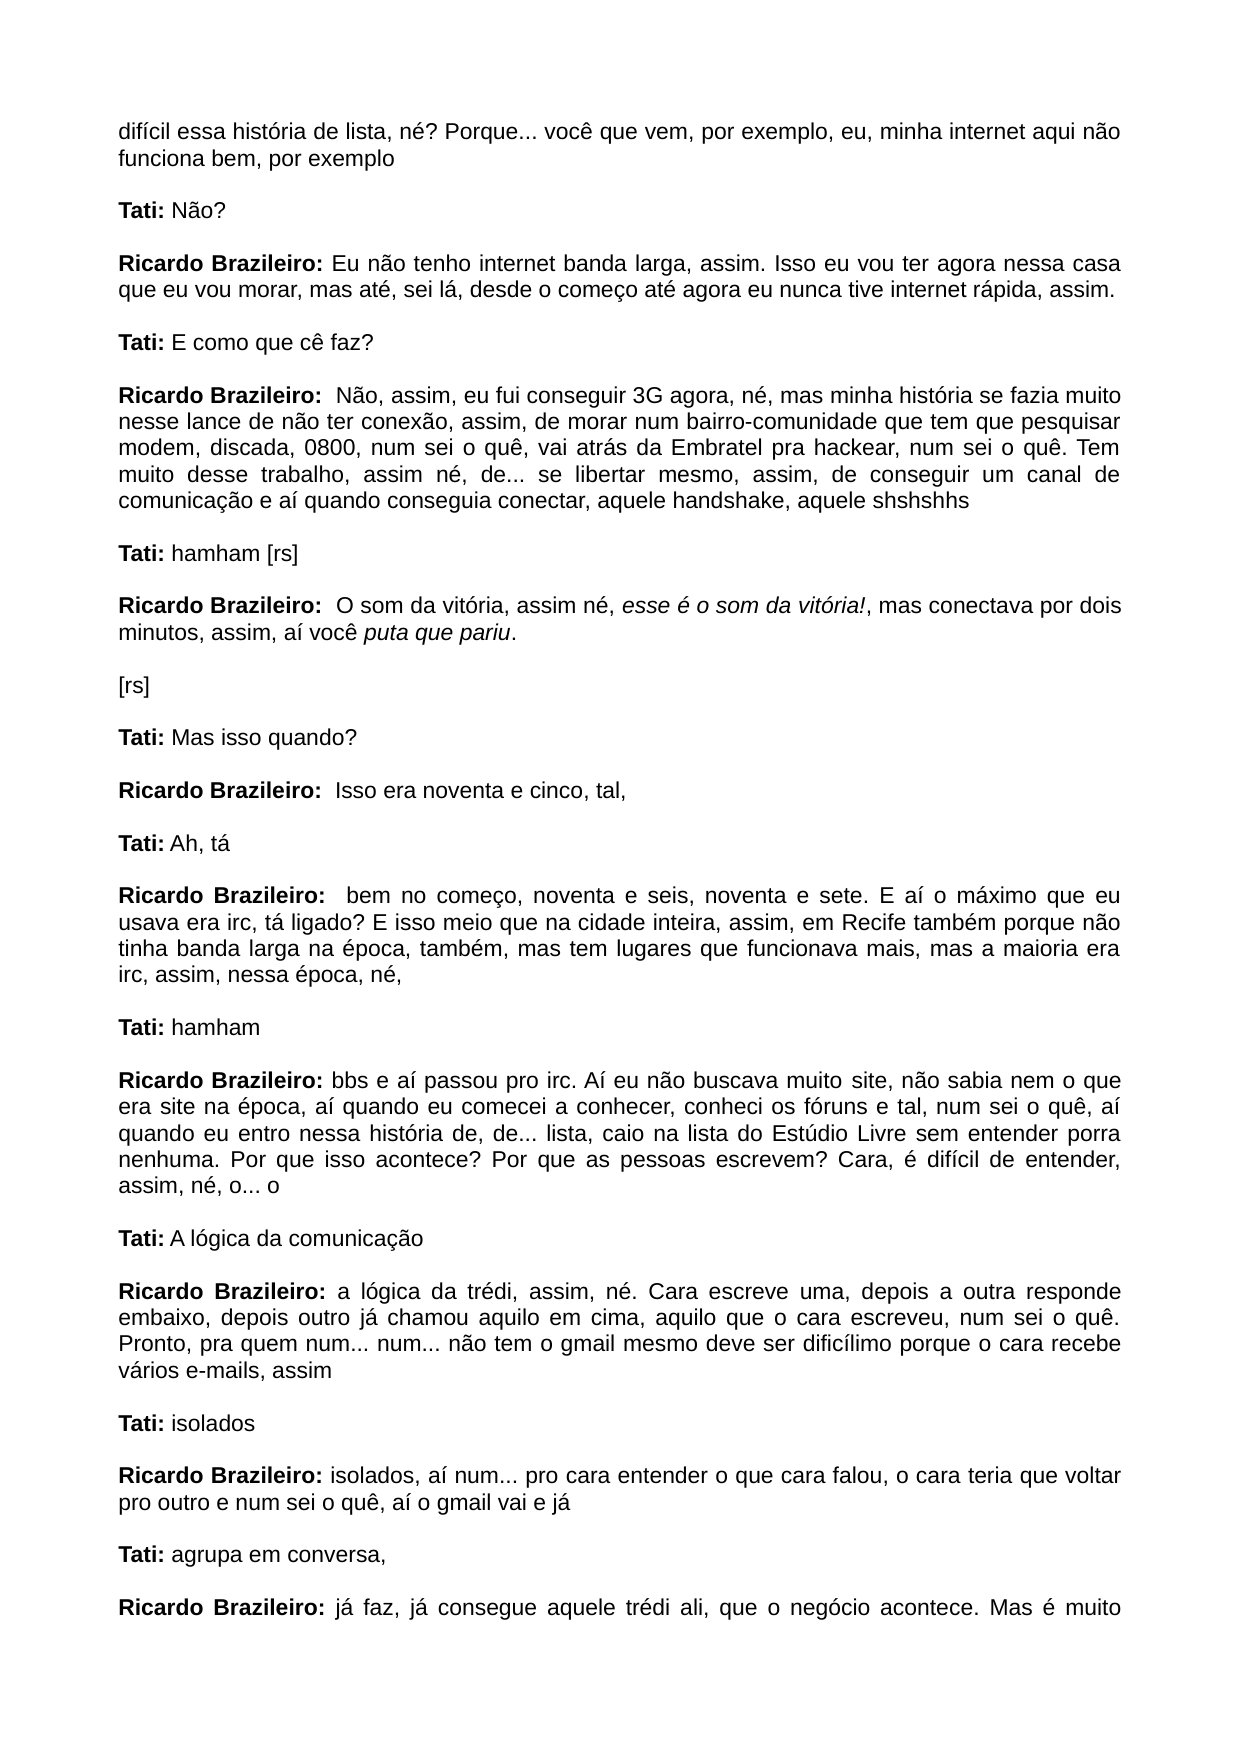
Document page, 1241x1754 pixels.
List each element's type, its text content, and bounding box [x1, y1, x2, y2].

text Ricardo Brazileiro: O som da vitória, assim né, esse é o som da vitória!, mas conectava por dois minutos, assim, aí você puta que pariu. [118, 592, 1122, 645]
text Ricardo Brazileiro: já faz, já consegue aquele trédi ali, que o negócio acontece. Mas é muito [118, 1594, 1122, 1620]
text Tati: A lógica da comunicação [118, 1225, 1122, 1251]
text Ricardo Brazileiro: Não, assim, eu fui conseguir 3G agora, né, mas minha história se fazia muito nesse lance de não ter conexão, assim, de morar num bairro-comunidade que tem que pesquisar modem, discada, 0800, num sei o quê, vai atrás da Embratel pra hackear, num sei o quê. Tem muito desse trabalho, assim né, de... se libertar mesmo, assim, de conseguir um canal de comunicação e aí quando conseguia conectar, aquele handshake, aquele shshshhs [118, 382, 1122, 513]
text Ricardo Brazileiro: bbs e aí passou pro irc. Aí eu não buscava muito site, não sabia nem o que era site na época, aí quando eu comecei a conhecer, conheci os fóruns e tal, num sei o quê, aí quando eu entro nessa história de, de... lista, caio na lista do Estúdio Livre sem entender porra nenhuma. Por que isso acontece? Por que as pessoas escrevem? Cara, é difícil de entender, assim, né, o... o [118, 1067, 1122, 1199]
text Ricardo Brazileiro: isolados, aí num... pro cara entender o que cara falou, o cara teria que voltar pro outro e num sei o quê, aí o gmail vai e já [118, 1462, 1122, 1515]
text Ricardo Brazileiro: bem no começo, noventa e seis, noventa e sete. E aí o máximo que eu usava era irc, tá ligado? E isso meio que na cidade inteira, assim, em Recife também porque não tinha banda larga na época, também, mas tem lugares que funcionava mais, mas a maioria era irc, assim, nessa época, né, [118, 882, 1122, 988]
text Ricardo Brazileiro: a lógica da trédi, assim, né. Cara escreve uma, depois a outra responde embaixo, depois outro já chamou aquilo em cima, aquilo que o cara escreveu, num sei o quê. Pronto, pra quem num... num... não tem o gmail mesmo deve ser dificílimo porque o cara recebe vários e-mails, assim [118, 1278, 1122, 1383]
text [rs] [118, 672, 1122, 698]
text Tati: Mas isso quando? [118, 724, 1122, 751]
text Tati: hamham [rs] [118, 540, 1122, 566]
text Tati: isolados [118, 1409, 1122, 1436]
text Tati: E como que cê faz? [118, 329, 1122, 355]
text Tati: Não? [118, 197, 1122, 223]
text Tati: hamham [118, 1014, 1122, 1041]
text Ricardo Brazileiro: Isso era noventa e cinco, tal, [118, 777, 1122, 803]
text difícil essa história de lista, né? Porque... você que vem, por exemplo, eu, minha internet aqui não funciona bem, por exemplo [118, 118, 1122, 171]
text Ricardo Brazileiro: Eu não tenho internet banda larga, assim. Isso eu vou ter agora nessa casa que eu vou morar, mas até, sei lá, desde o começo até agora eu nunca tive internet rápida, assim. [118, 250, 1122, 303]
text Tati: agrupa em conversa, [118, 1541, 1122, 1568]
text Tati: Ah, tá [118, 830, 1122, 856]
